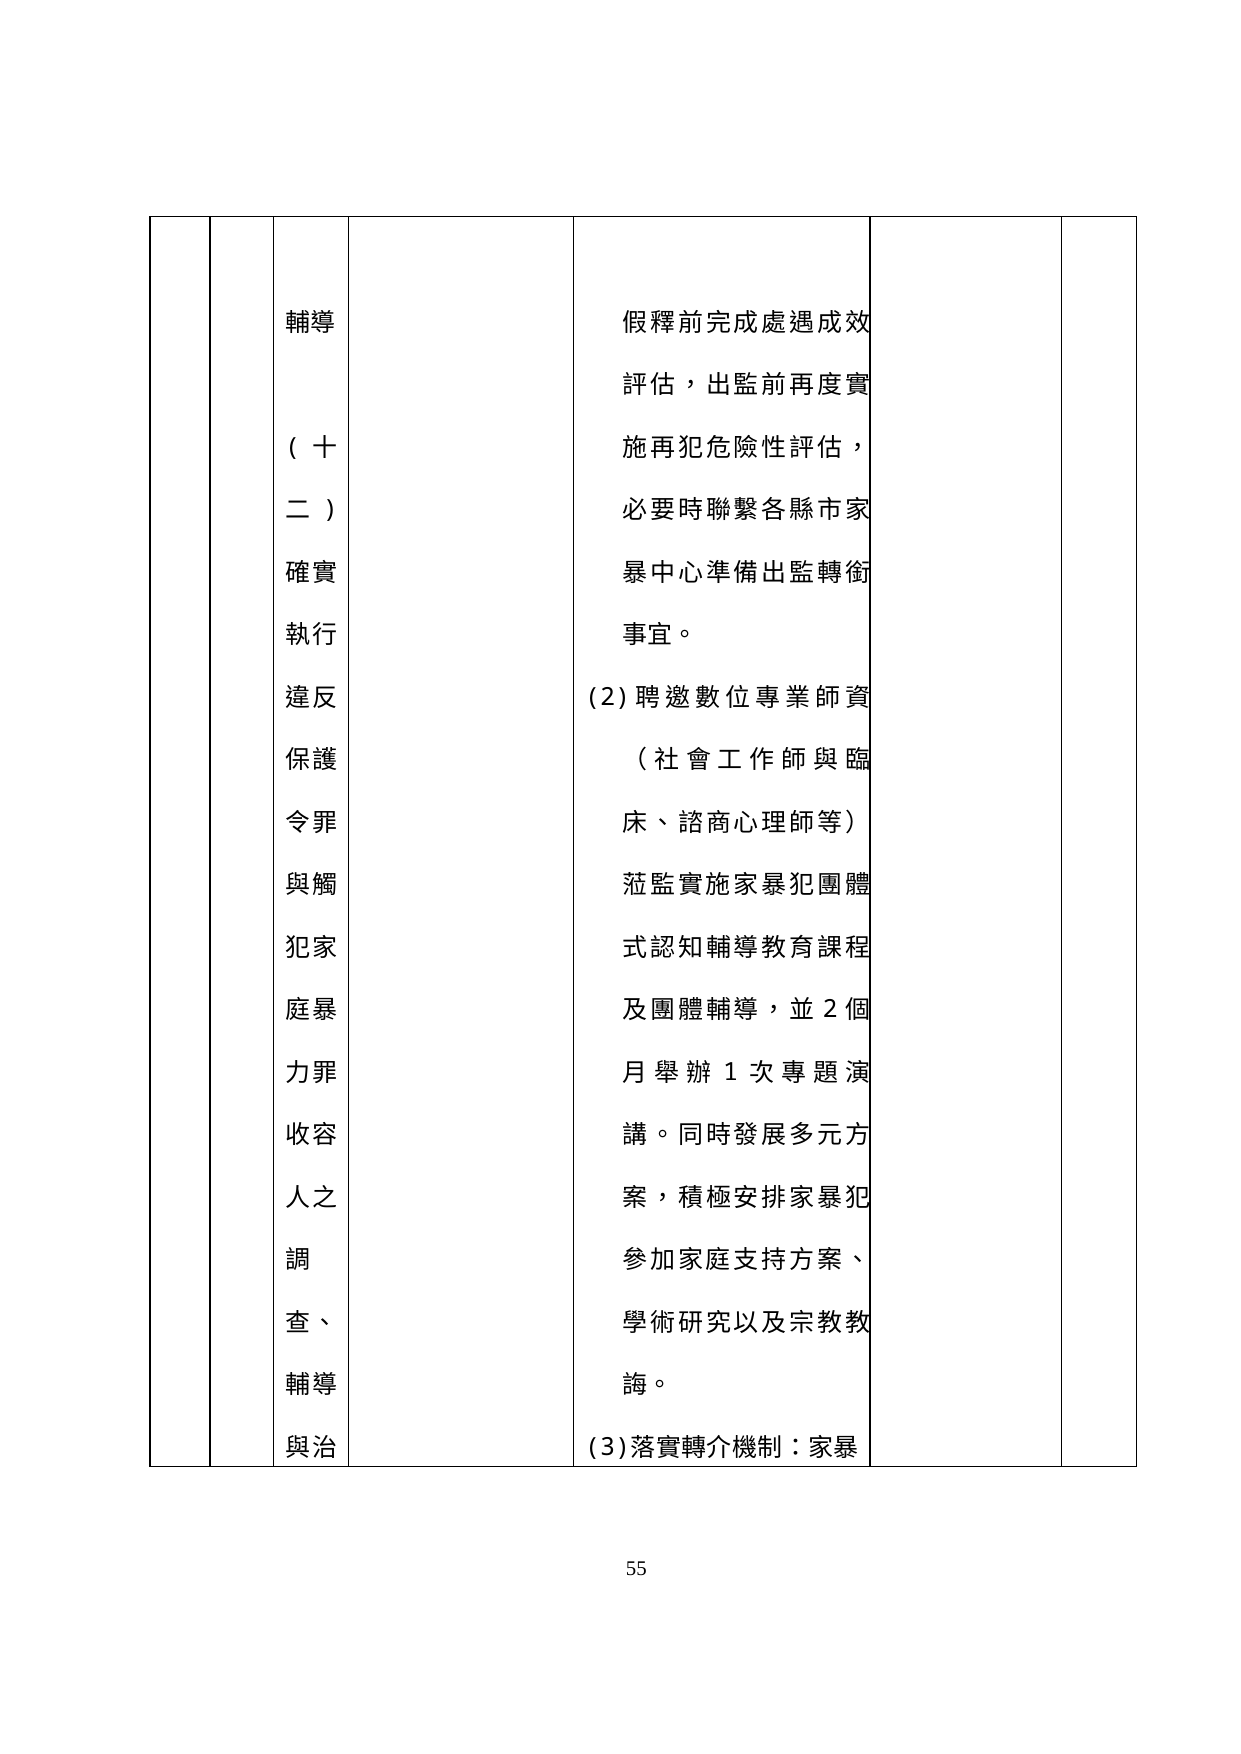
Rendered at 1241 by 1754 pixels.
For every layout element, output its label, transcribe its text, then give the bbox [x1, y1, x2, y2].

table_cell [151, 217, 209, 1466]
table_cell 輔導 (十二) 確實執行違反保護令罪與觸犯家庭暴力罪收容人之調查、輔導與治 [274, 217, 348, 1466]
table_cell 假釋前完成處遇成效評估，出監前再度實施再犯危險性評估，必要時聯繫各縣市家暴中心準備出監轉銜事宜。 (2)聘邀數位專業師資（社會工作師與臨床、諮商心理師等）蒞監實施家暴犯團體式認知輔導教育課程及團體輔導，並2個月舉辦1次專題演講。同時發展多元方案，積極安排家暴犯參加家庭支持方案、學術研究以及宗教教誨。 (3)落實轉介機制：家暴 [574, 217, 869, 1466]
table_cell [1062, 217, 1136, 1466]
table_cell [871, 217, 1061, 1466]
table_cell [349, 217, 573, 1466]
table_cell [211, 217, 273, 1466]
